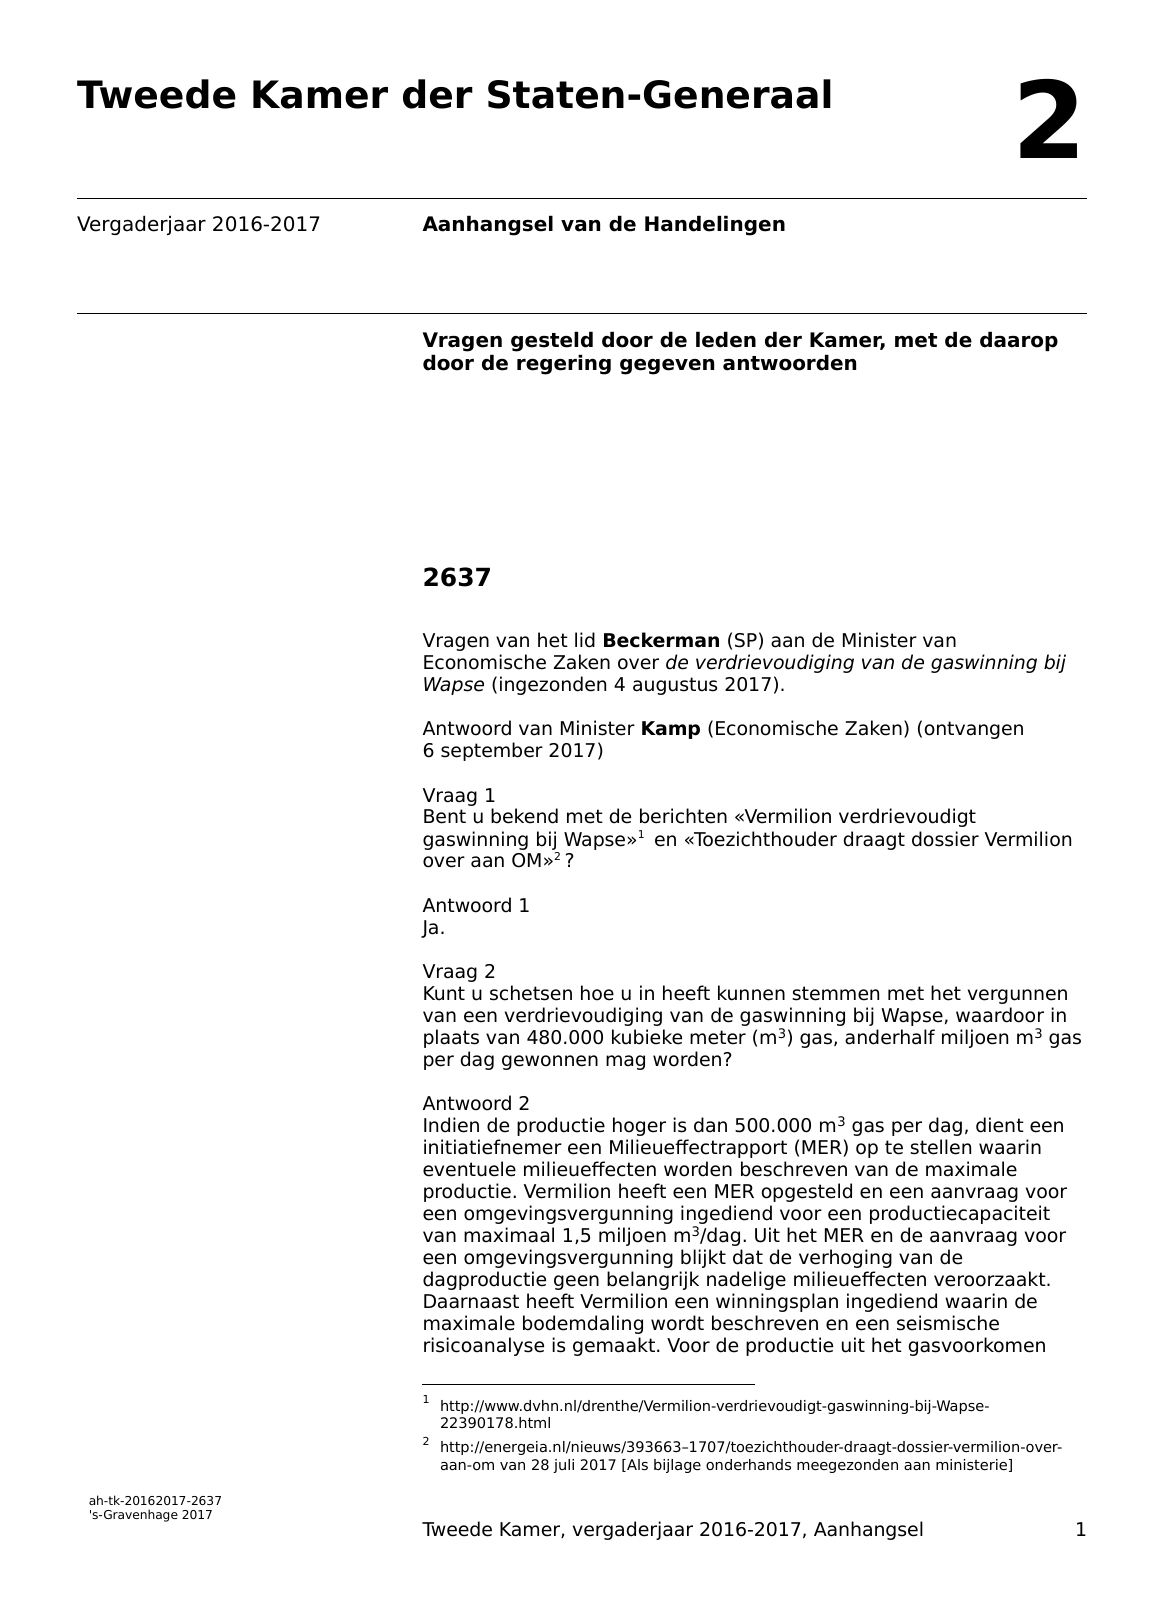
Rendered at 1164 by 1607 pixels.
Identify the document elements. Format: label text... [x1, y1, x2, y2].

text Kunt u schetsen hoe u in heeft kunnen stemmen met het vergunnen van een verdrievoudiging van de gaswinning bij Wapse, waardoor in plaats van 480.000 kubieke meter (m3) gas, anderhalf miljoen m3 gas per dag gewonnen mag worden? [422, 983, 1087, 1071]
text Bent u bekend met de berichten «Vermilion verdrievoudigt gaswinning bij Wapse» en «Toezichthouder draagt dossier Vermilion over aan OM»? [422, 806, 1087, 872]
text Indien de productie hoger is dan 500.000 m3 gas per dag, dient een initiatiefnemer een Milieueffectrapport (MER) op te stellen waarin eventuele milieueffecten worden beschreven van de maximale productie. Vermilion heeft een MER opgesteld en een aanvraag voor een omgevingsvergunning ingediend voor een productiecapaciteit van maximaal 1,5 miljoen m3/dag. Uit het MER en de aanvraag voor een omgevingsvergunning blijkt dat de verhoging van de dagproductie geen belangrijk nadelige milieueffecten veroorzaakt. [422, 1115, 1087, 1291]
text Vragen van het lid Beckerman (SP) aan de Minister van Economische Zaken over de verdrievoudiging van de gaswinning bij Wapse (ingezonden 4 augustus 2017). [422, 630, 1087, 696]
text 's-Gravenhage 2017 [88, 1508, 323, 1522]
table_cell Aanhangsel van de Handelingen [422, 199, 1087, 313]
text Vraag 2 [422, 961, 1087, 983]
table_cell [77, 314, 422, 375]
text http://energeia.nl/nieuws/393663–1707/toezichthouder-draagt-dossier-vermilion-over-aan-om van 28 juli 2017 [Als bijlage onderhands meegezonden aan ministerie] [422, 1435, 1087, 1474]
text Antwoord 1 [422, 894, 1087, 917]
text Daarnaast heeft Vermilion een winningsplan ingediend waarin de maximale bodemdaling wordt beschreven en een seismische risicoanalyse is gemaakt. Voor de productie uit het gasvoorkomen [422, 1291, 1087, 1357]
text Antwoord 2 [422, 1093, 1087, 1115]
table_cell Vragen gesteld door de leden der Kamer, met de daarop door de regering gegeven antwoorden [422, 314, 1087, 375]
table_cell Vergaderjaar 2016-2017 [77, 199, 422, 313]
table_header Tweede Kamer der Staten-Generaal [77, 59, 886, 198]
text ah-tk-20162017-2637 [88, 1494, 323, 1508]
text Ja. [422, 917, 1087, 938]
text Vraag 1 [422, 784, 1087, 806]
text Antwoord van Minister Kamp (Economische Zaken) (ontvangen 6 september 2017) [422, 718, 1087, 762]
table_header 2 [886, 59, 1087, 198]
text 2637 [422, 563, 1087, 592]
text http://www.dvhn.nl/drenthe/Vermilion-verdrievoudigt-gaswinning-bij-Wapse-22390178.html [422, 1393, 1087, 1432]
